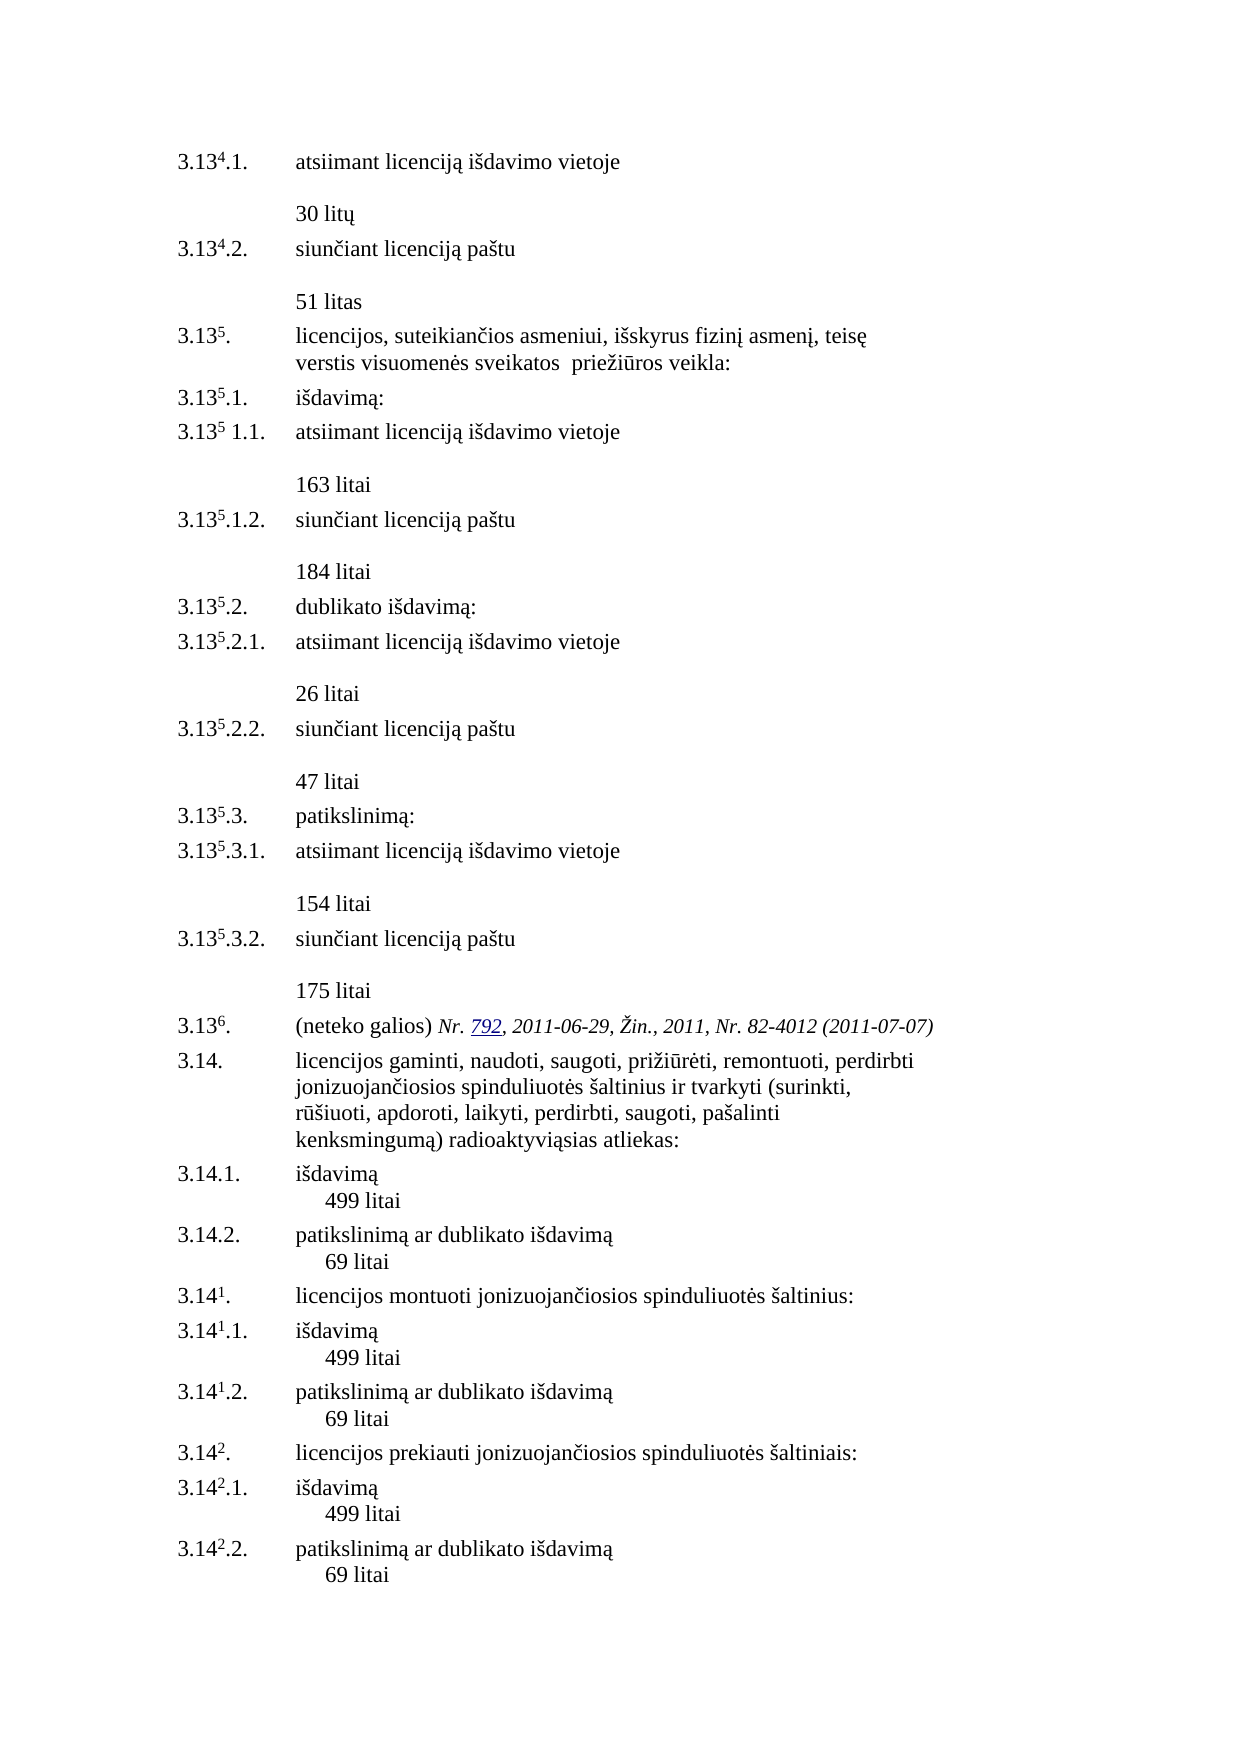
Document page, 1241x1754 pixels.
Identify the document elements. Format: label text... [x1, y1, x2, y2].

text 3.135.3.2. siunčiant licenciją paštu 175 litai [177, 924, 930, 1004]
text 3.134.1. atsiimant licenciją išdavimo vietoje 30 litų [177, 148, 930, 227]
text 3.142.2. patikslinimą ar dublikato išdavimą 69 litai [177, 1535, 930, 1588]
text 3.135.1.2. siunčiant licenciją paštu 184 litai [177, 506, 930, 585]
text 3.135 1.1. atsiimant licenciją išdavimo vietoje 163 litai [177, 418, 930, 497]
text 3.141. licencijos montuoti jonizuojančiosios spinduliuotės šaltinius: [177, 1282, 930, 1309]
text 3.141.2. patikslinimą ar dublikato išdavimą 69 litai [177, 1378, 930, 1431]
text 3.135.1. išdavimą: [177, 383, 930, 410]
text 3.135.3.1. atsiimant licenciją išdavimo vietoje 154 litai [177, 837, 930, 916]
text 3.135.3. patikslinimą: [177, 802, 930, 829]
text 3.14.2. patikslinimą ar dublikato išdavimą 69 litai [177, 1221, 930, 1274]
text 3.142. licencijos prekiauti jonizuojančiosios spinduliuotės šaltiniais: [177, 1439, 930, 1466]
text 3.14. licencijos gaminti, naudoti, saugoti, prižiūrėti, remontuoti, perdirbti jonizuojančiosios spinduliuotės šaltinius ir tvarkyti (surinkti, rūšiuoti, apdoroti, laikyti, perdirbti, saugoti, pašalinti kenksmingumą) radioaktyviąsias atliekas: [177, 1047, 930, 1152]
text 3.141.1. išdavimą 499 litai [177, 1317, 930, 1370]
text 3.134.2. siunčiant licenciją paštu 51 litas [177, 235, 930, 314]
text 3.142.1. išdavimą 499 litai [177, 1474, 930, 1527]
text 3.135. licencijos, suteikiančios asmeniui, išskyrus fizinį asmenį, teisę verstis visuomenės sveikatos priežiūros veikla: [177, 322, 930, 375]
text 3.135.2. dublikato išdavimą: [177, 593, 930, 619]
text 3.135.2.1. atsiimant licenciją išdavimo vietoje 26 litai [177, 628, 930, 707]
text 3.136. (neteko galios) Nr. 792, 2011-06-29, Žin., 2011, Nr. 82-4012 (2011-07-07) [177, 1012, 1122, 1038]
text 3.14.1. išdavimą 499 litai [177, 1160, 930, 1213]
text 3.135.2.2. siunčiant licenciją paštu 47 litai [177, 715, 930, 794]
